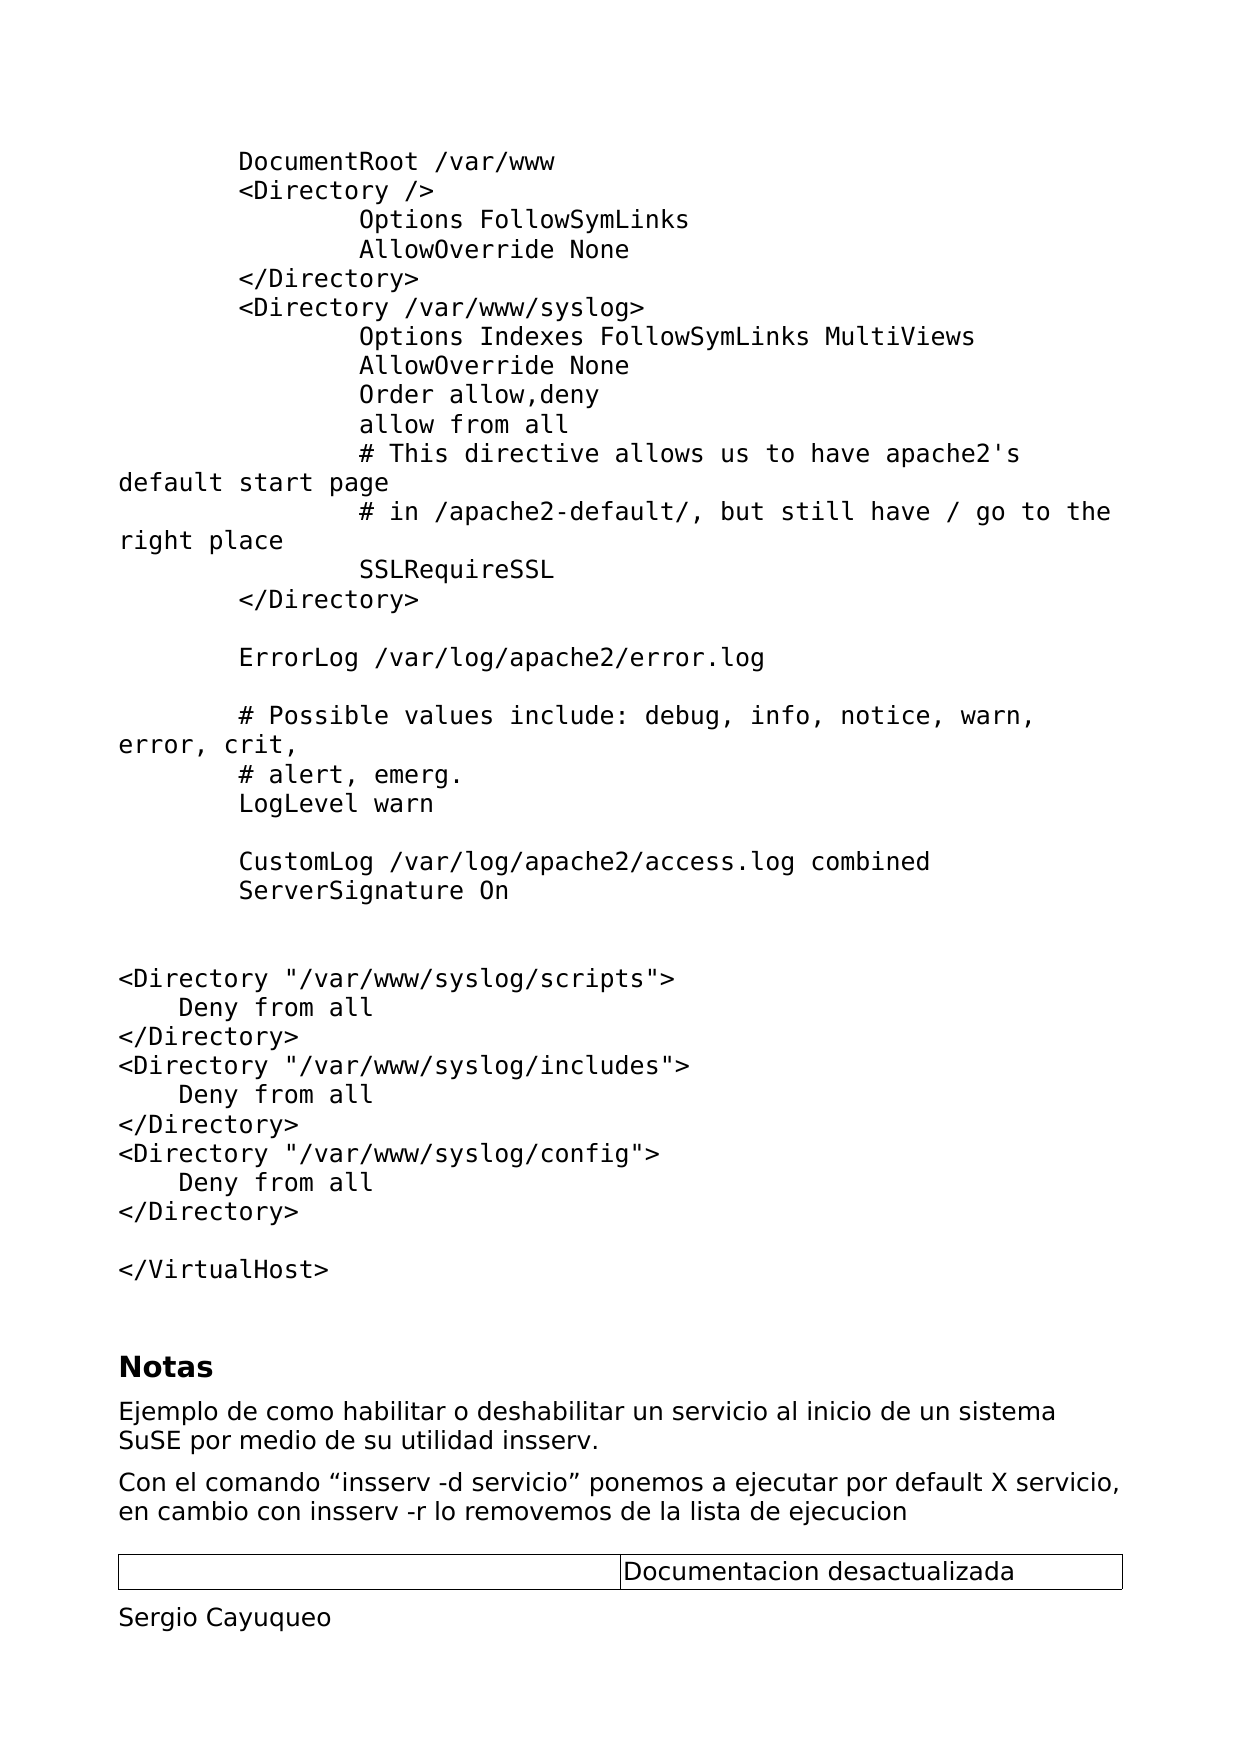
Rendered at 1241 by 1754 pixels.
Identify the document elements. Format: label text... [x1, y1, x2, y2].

subtitle Notas [118, 1351, 1122, 1385]
text Con el comando “insserv -d servicio” ponemos a ejecutar por default X servicio, en cambio con insserv -r lo removemos de la lista de ejecucion [118, 1468, 1122, 1526]
table_header Documentacion desactualizada [621, 1555, 1122, 1589]
text Sergio Cayuqueo [118, 1604, 1122, 1633]
text DocumentRoot /var/www <Directory /> Options FollowSymLinks AllowOverride None </Directory> <Directory /var/www/syslog> Options Indexes FollowSymLinks MultiViews AllowOverride None Order allow,deny allow from all # This directive allows us to have apache2's default start page # in /apache2-default/, but still have / go to the right place SSLRequireSSL </Directory> ErrorLog /var/log/apache2/error.log # Possible values include: debug, info, notice, warn, error, crit, # alert, emerg. LogLevel warn CustomLog /var/log/apache2/access.log combined ServerSignature On <Directory "/var/www/syslog/scripts"> Deny from all </Directory> <Directory "/var/www/syslog/includes"> Deny from all </Directory> <Directory "/var/www/syslog/config"> Deny from all </Directory> </VirtualHost> [118, 118, 1122, 1314]
text Ejemplo de como habilitar o deshabilitar un servicio al inicio de un sistema SuSE por medio de su utilidad insserv. [118, 1397, 1122, 1456]
table_header [119, 1555, 620, 1589]
